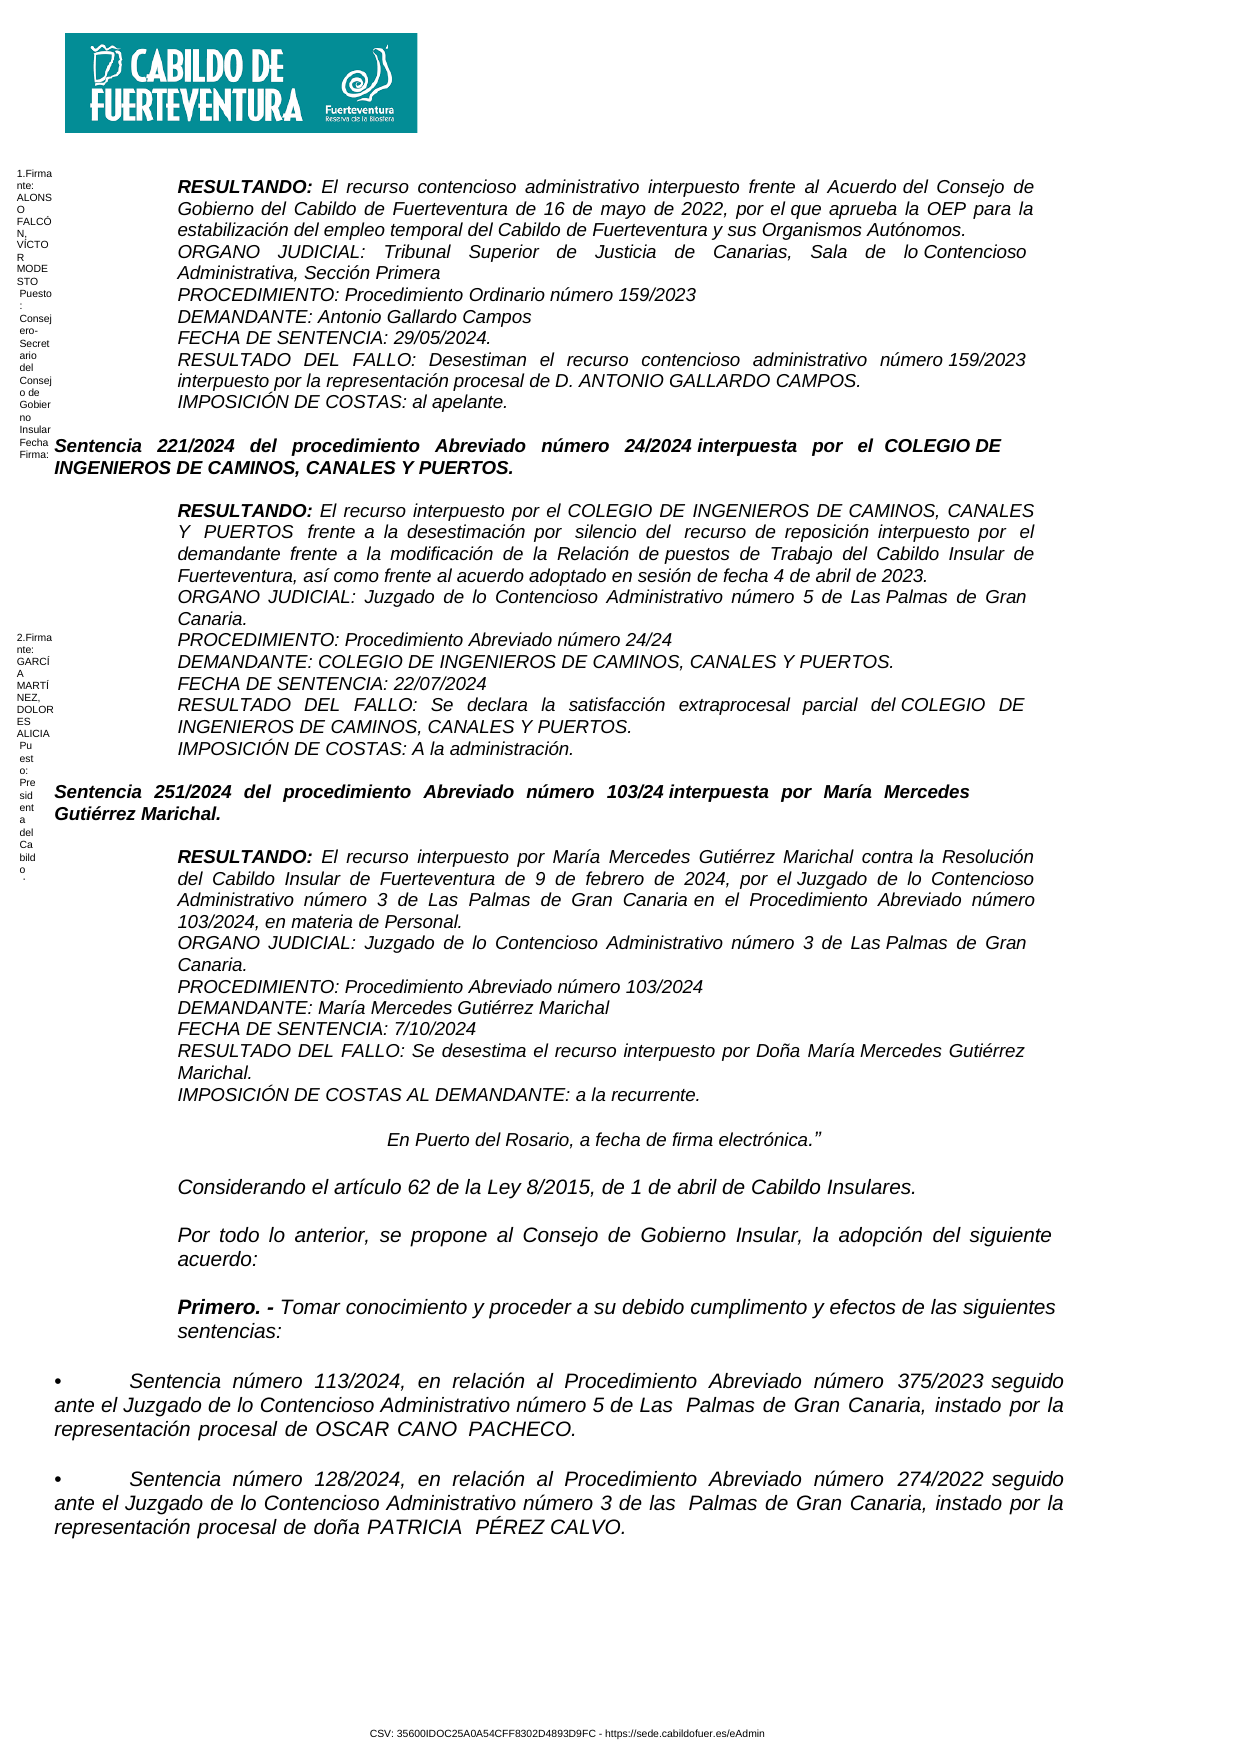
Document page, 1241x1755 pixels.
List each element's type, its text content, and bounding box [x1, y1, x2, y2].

text DEMANDANTE: COLEGIO DE INGENIEROS DE CAMINOS, CANALES Y PUERTOS. FECHA DE SENTENCIA: 22/07/2024 [177, 651, 951, 694]
text PROCEDIMIENTO: Procedimiento Ordinario número 159/2023 DEMANDANTE: Antonio Gallardo Campos [177, 284, 828, 327]
text Puesto: Consejero-Secretario del Consejo de Gobierno Insular Fecha Firma: 19/11/2024 09:38:31 [19, 288, 52, 463]
text FECHA DE SENTENCIA: 29/05/2024. [177, 327, 1241, 349]
list Sentencia número 128/2024, en relación al Procedimiento Abreviado número 274/2022 seguido ante el Juzgado de lo Contencioso Administrativo número 3 de las Palmas de Gran Canaria, instado por la representación procesal de doña PATRICIA PÉREZ CALVO. [54, 1467, 1064, 1539]
text Puesto: Presidenta del Cabildo de Fuerteventura Fecha Firma: 19/11/2024 10:06:36 [19, 740, 36, 879]
list Sentencia 221/2024 del procedimiento Abreviado número 24/2024 interpuesta por el COLEGIO DE INGENIEROS DE CAMINOS, CANALES Y PUERTOS. [17, 435, 1034, 478]
list Sentencia 251/2024 del procedimiento Abreviado número 103/24 interpuesta por María Mercedes Gutiérrez Marichal. [54, 781, 1034, 824]
list Sentencia número 113/2024, en relación al Procedimiento Abreviado número 375/2023 seguido ante el Juzgado de lo Contencioso Administrativo número 5 de Las Palmas de Gran Canaria, instado por la representación procesal de OSCAR CANO PACHECO. [54, 1368, 1064, 1441]
text PROCEDIMIENTO: Procedimiento Abreviado número 103/2024 DEMANDANTE: María Mercedes Gutiérrez Marichal [177, 975, 708, 1019]
text RESULTANDO: El recurso interpuesto por María Mercedes Gutiérrez Marichal contra la Resolución del Cabildo Insular de Fuerteventura de 9 de febrero de 2024, por el Juzgado de lo Contencioso Administrativo número 3 de Las Palmas de Gran Canaria en el Procedimiento Abreviado número 103/2024, en materia de Personal. [177, 846, 1035, 932]
text [14, 631, 54, 879]
text RESULTANDO: El recurso interpuesto por el COLEGIO DE INGENIEROS DE CAMINOS, CANALES Y PUERTOS frente a la desestimación por silencio del recurso de reposición interpuesto por el demandante frente a la modificación de la Relación de puestos de Trabajo del Cabildo Insular de Fuerteventura, así como frente al acuerdo adoptado en sesión de fecha 4 de abril de 2023. [177, 499, 1035, 586]
text IMPOSICIÓN DE COSTAS AL DEMANDANTE: a la recurrente. [177, 1083, 1241, 1105]
text RESULTADO DEL FALLO: Se declara la satisfacción extraprocesal parcial del COLEGIO DE INGENIEROS DE CAMINOS, CANALES Y PUERTOS. [177, 694, 1064, 737]
text Por todo lo anterior, se propone al Consejo de Gobierno Insular, la adopción del siguiente acuerdo: [177, 1223, 1095, 1271]
text En Puerto del Rosario, a fecha de firma electrónica.” Considerando el artículo 62 de la Ley 8/2015, de 1 de abril de Cabildo Insulares. [177, 1126, 945, 1198]
text RESULTANDO: El recurso contencioso administrativo interpuesto frente al Acuerdo del Consejo de Gobierno del Cabildo de Fuerteventura de 16 de mayo de 2022, por el que aprueba la OEP para la estabilización del empleo temporal del Cabildo de Fuerteventura y sus Organismos Autónomos. [177, 176, 1035, 241]
text [14, 167, 54, 463]
text RESULTADO DEL FALLO: Se desestima el recurso interpuesto por Doña María Mercedes Gutiérrez Marichal. [177, 1040, 1064, 1083]
text ORGANO JUDICIAL: Juzgado de lo Contencioso Administrativo número 5 de Las Palmas de Gran Canaria. [177, 586, 1064, 629]
text 1.Firmante: ALONSO FALCÓN, VÍCTOR MODESTO [17, 167, 54, 287]
text RESULTADO DEL FALLO: Desestiman el recurso contencioso administrativo número 159/2023 interpuesto por la representación procesal de D. ANTONIO GALLARDO CAMPOS. [177, 349, 1064, 392]
text IMPOSICIÓN DE COSTAS: al apelante. [177, 392, 1241, 413]
text IMPOSICIÓN DE COSTAS: A la administración. [177, 738, 1241, 759]
text PROCEDIMIENTO: Procedimiento Abreviado número 24/24 [177, 629, 1241, 651]
text ORGANO JUDICIAL: Tribunal Superior de Justicia de Canarias, Sala de lo Contencioso Administrativa, Sección Primera [177, 241, 1064, 284]
text Primero. - Tomar conocimiento y proceder a su debido cumplimento y efectos de las siguientes sentencias: [177, 1295, 1064, 1343]
text FECHA DE SENTENCIA: 7/10/2024 [177, 1019, 1241, 1040]
text 2.Firmante: GARCÍA MARTÍNEZ, DOLORES ALICIA [17, 631, 54, 739]
text ORGANO JUDICIAL: Juzgado de lo Contencioso Administrativo número 3 de Las Palmas de Gran Canaria. [177, 932, 1064, 975]
